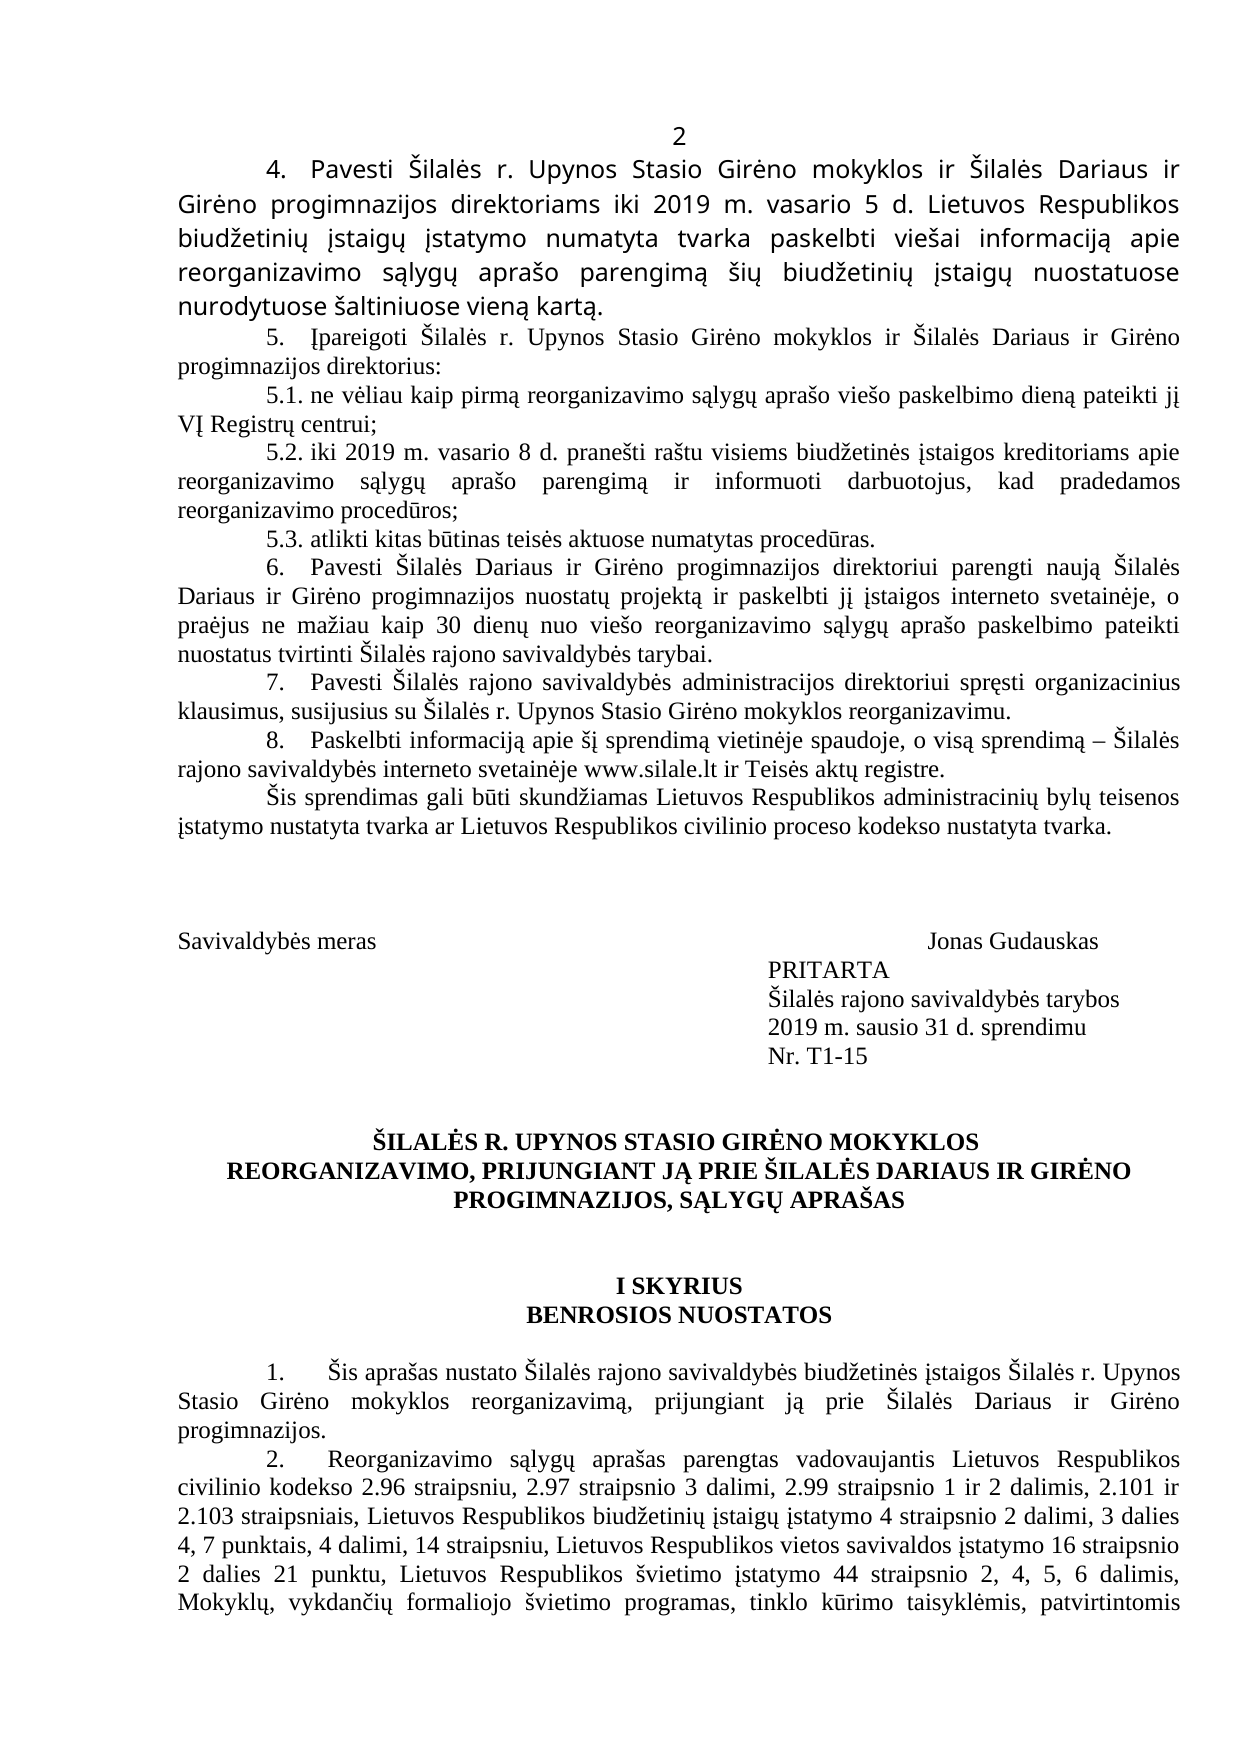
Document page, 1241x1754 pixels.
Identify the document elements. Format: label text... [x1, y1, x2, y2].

text 4. Pavesti Šilalės r. Upynos Stasio Girėno mokyklos ir Šilalės Dariaus ir Girėno progimnazijos direktoriams iki 2019 m. vasario 5 d. Lietuvos Respublikos biudžetinių įstaigų įstatymo numatyta tvarka paskelbti viešai informaciją apie reorganizavimo sąlygų aprašo parengimą šių biudžetinių įstaigų nuostatuose nurodytuose šaltiniuose vieną kartą. [177, 152, 1181, 322]
text Savivaldybės meras Jonas Gudauskas [177, 926, 1181, 955]
text Šis sprendimas gali būti skundžiamas Lietuvos Respublikos administracinių bylų teisenos įstatymo nustatyta tvarka ar Lietuvos Respublikos civilinio proceso kodekso nustatyta tvarka. [177, 782, 1181, 840]
text 1. Šis aprašas nustato Šilalės rajono savivaldybės biudžetinės įstaigos Šilalės r. Upynos Stasio Girėno mokyklos reorganizavimą, prijungiant ją prie Šilalės Dariaus ir Girėno progimnazijos. [177, 1357, 1181, 1444]
text 2. Reorganizavimo sąlygų aprašas parengtas vadovaujantis Lietuvos Respublikos civilinio kodekso 2.96 straipsniu, 2.97 straipsnio 3 dalimi, 2.99 straipsnio 1 ir 2 dalimis, 2.101 ir 2.103 straipsniais, Lietuvos Respublikos biudžetinių įstaigų įstatymo 4 straipsnio 2 dalimi, 3 dalies 4, 7 punktais, 4 dalimi, 14 straipsniu, Lietuvos Respublikos vietos savivaldos įstatymo 16 straipsnio 2 dalies 21 punktu, Lietuvos Respublikos švietimo įstatymo 44 straipsnio 2, 4, 5, 6 dalimis, Mokyklų, vykdančių formaliojo švietimo programas, tinklo kūrimo taisyklėmis, patvirtintomis [177, 1444, 1181, 1616]
text 8. Paskelbti informaciją apie šį sprendimą vietinėje spaudoje, o visą sprendimą – Šilalės rajono savivaldybės interneto svetainėje www.silale.lt ir Teisės aktų registre. [177, 725, 1181, 782]
text REORGANIZAVIMO, PRIJUNGIANT JĄ PRIE ŠILALĖS DARIAUS IR GIRĖNO PROGIMNAZIJOS, SĄLYGŲ APRAŠAS [177, 1156, 1181, 1214]
text 5.3. atlikti kitas būtinas teisės aktuose numatytas procedūras. [177, 524, 1181, 552]
text 5.2. iki 2019 m. vasario 8 d. pranešti raštu visiems biudžetinės įstaigos kreditoriams apie reorganizavimo sąlygų aprašo parengimą ir informuoti darbuotojus, kad pradedamos reorganizavimo procedūros; [177, 437, 1181, 524]
text 2019 m. sausio 31 d. sprendimu [768, 1012, 1181, 1041]
text BENROSIOS NUOSTATOS [177, 1300, 1181, 1329]
text Nr. T1-15 [768, 1041, 1181, 1070]
text 5. Įpareigoti Šilalės r. Upynos Stasio Girėno mokyklos ir Šilalės Dariaus ir Girėno progimnazijos direktorius: [177, 322, 1181, 380]
text 7. Pavesti Šilalės rajono savivaldybės administracijos direktoriui spręsti organizacinius klausimus, susijusius su Šilalės r. Upynos Stasio Girėno mokyklos reorganizavimu. [177, 667, 1181, 725]
text 6. Pavesti Šilalės Dariaus ir Girėno progimnazijos direktoriui parengti naują Šilalės Dariaus ir Girėno progimnazijos nuostatų projektą ir paskelbti jį įstaigos interneto svetainėje, o praėjus ne mažiau kaip 30 dienų nuo viešo reorganizavimo sąlygų aprašo paskelbimo pateikti nuostatus tvirtinti Šilalės rajono savivaldybės tarybai. [177, 552, 1181, 667]
text ŠILALĖS R. UPYNOS STASIO GIRĖNO MOKYKLOS [177, 1127, 1181, 1156]
text 5.1. ne vėliau kaip pirmą reorganizavimo sąlygų aprašo viešo paskelbimo dieną pateikti jį VĮ Registrų centrui; [177, 380, 1181, 437]
text I SKYRIUS [177, 1271, 1181, 1300]
text Šilalės rajono savivaldybės tarybos [768, 984, 1181, 1012]
text PRITARTA [768, 955, 1181, 984]
